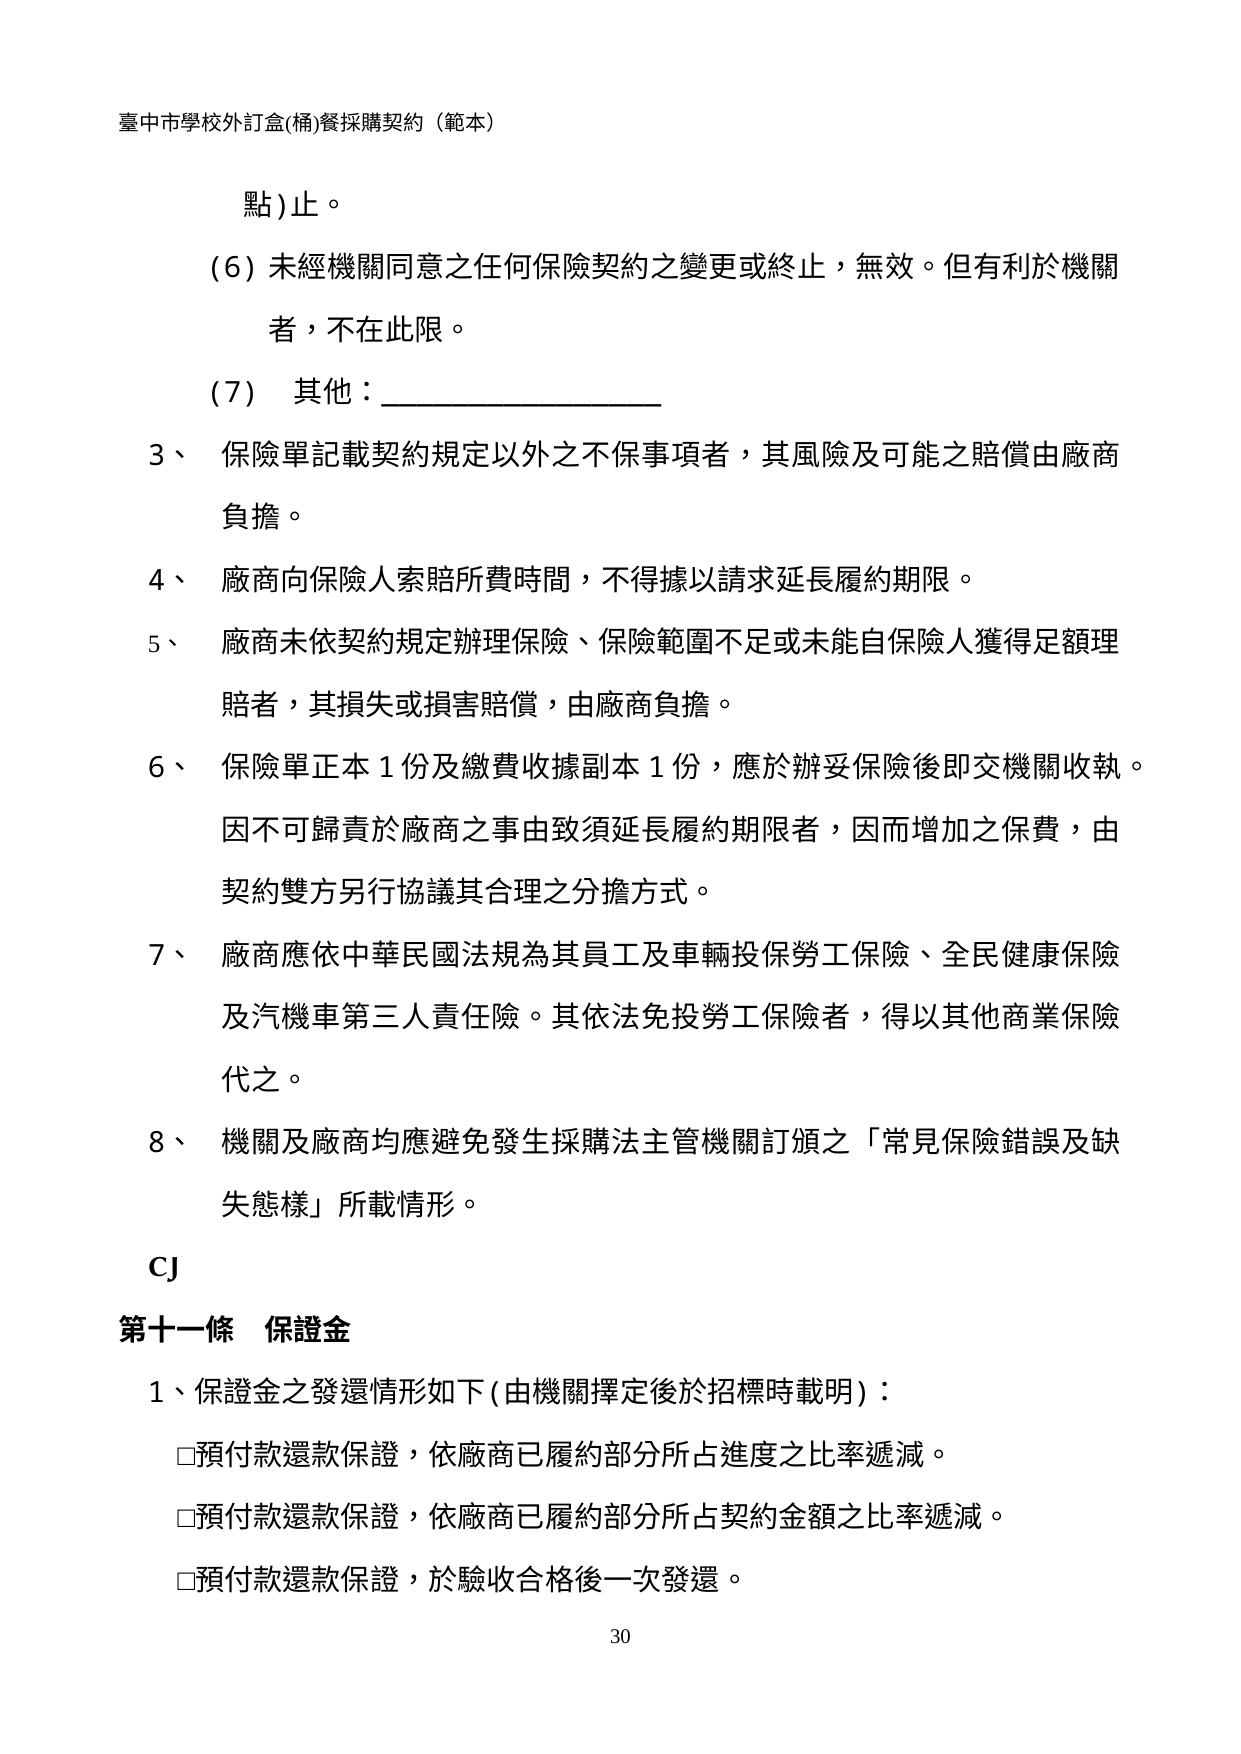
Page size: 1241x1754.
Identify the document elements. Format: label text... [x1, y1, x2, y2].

list 點)止。 [206, 161, 1122, 223]
text □預付款還款保證，依廠商已履約部分所占契約金額之比率遞減。 [177, 1473, 1122, 1536]
list 廠商未依契約規定辦理保險、保險範圍不足或未能自保險人獲得足額理賠者，其損失或損害賠償，由廠商負擔。 [148, 598, 1122, 723]
text 第十一條 保證金 [118, 1286, 1122, 1348]
list 保險單正本1份及繳費收據副本1份，應於辦妥保險後即交機關收執。因不可歸責於廠商之事由致須延長履約期限者，因而增加之保費，由契約雙方另行協議其合理之分擔方式。 [148, 723, 1122, 911]
list 保險單記載契約規定以外之不保事項者，其風險及可能之賠償由廠商負擔。 [148, 411, 1122, 536]
list 機關及廠商均應避免發生採購法主管機關訂頒之「常見保險錯誤及缺失態樣」所載情形。 [148, 1098, 1122, 1223]
list 廠商應依中華民國法規為其員工及車輛投保勞工保險、全民健康保險及汽機車第三人責任險。其依法免投勞工保險者，得以其他商業保險代之。 [148, 911, 1122, 1098]
list 保證金之發還情形如下(由機關擇定後於招標時載明)： [147, 1348, 1122, 1411]
text □預付款還款保證，依廠商已履約部分所占進度之比率遞減。 [177, 1411, 1122, 1473]
list 廠商向保險人索賠所費時間，不得據以請求延長履約期限。 [148, 536, 1122, 598]
list 其他：________________ [206, 348, 1122, 411]
text  [148, 1223, 1122, 1286]
list 未經機關同意之任何保險契約之變更或終止，無效。但有利於機關者，不在此限。 [206, 223, 1122, 348]
text □預付款還款保證，於驗收合格後一次發還。 [177, 1536, 1122, 1598]
